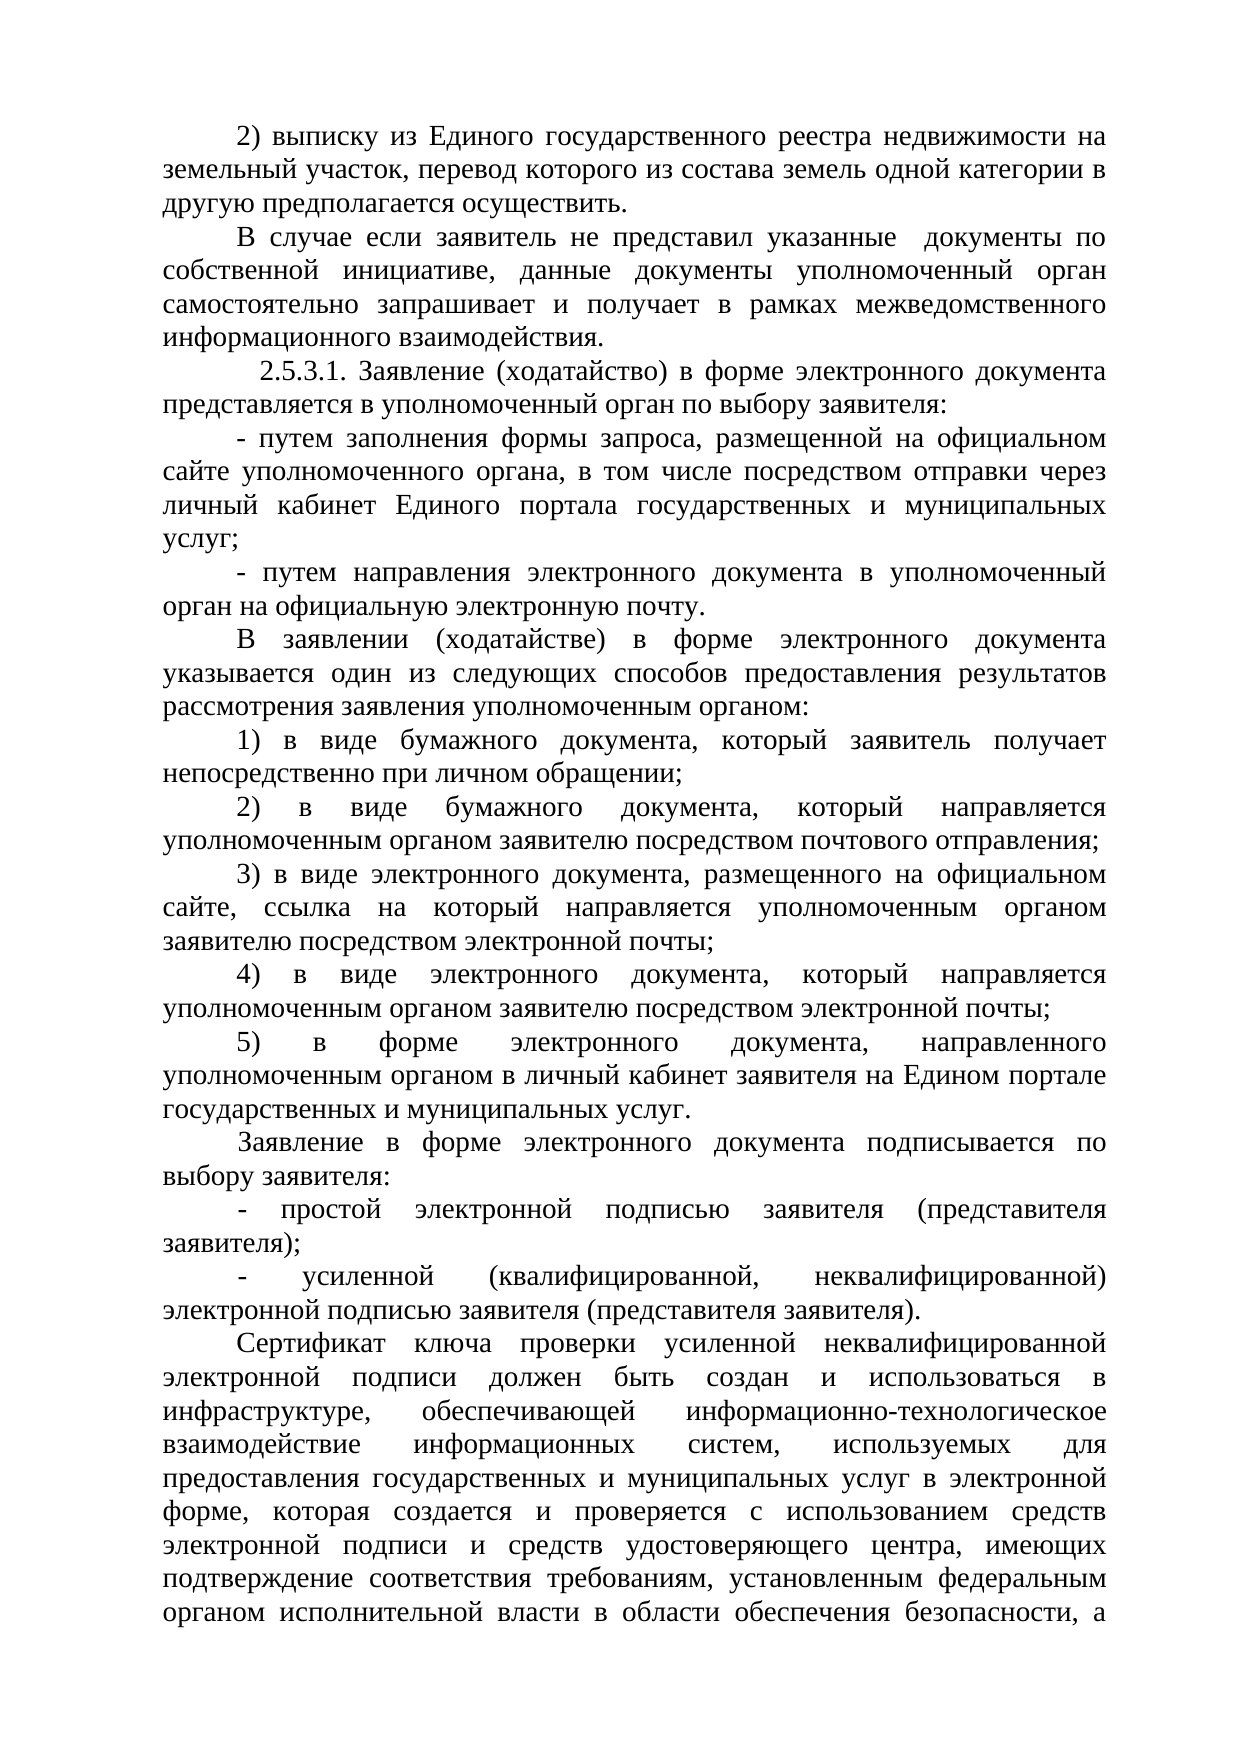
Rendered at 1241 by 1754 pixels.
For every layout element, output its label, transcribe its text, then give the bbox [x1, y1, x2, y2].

text Сертификат ключа проверки усиленной неквалифицированной электронной подписи должен быть создан и использоваться в инфраструктуре, обеспечивающей информационно-технологическое взаимодействие информационных систем, используемых для предоставления государственных и муниципальных услуг в электронной форме, которая создается и проверяется с использованием средств электронной подписи и средств удостоверяющего центра, имеющих подтверждение соответствия требованиям, установленным федеральным органом исполнительной власти в области обеспечения безопасности, а [162, 1326, 1107, 1627]
text - путем заполнения формы запроса, размещенной на официальном сайте уполномоченного органа, в том числе посредством отправки через личный кабинет Единого портала государственных и муниципальных услуг; [162, 420, 1107, 554]
text 2.5.3.1. Заявление (ходатайство) в форме электронного документа представляется в уполномоченный орган по выбору заявителя: [162, 353, 1107, 420]
text В случае если заявитель не представил указанные документы по собственной инициативе, данные документы уполномоченный орган самостоятельно запрашивает и получает в рамках межведомственного информационного взаимодействия. [162, 219, 1107, 353]
text В заявлении (ходатайстве) в форме электронного документа указывается один из следующих способов предоставления результатов рассмотрения заявления уполномоченным органом: [162, 621, 1107, 722]
text 1) в виде бумажного документа, который заявитель получает непосредственно при личном обращении; [162, 722, 1107, 789]
text 5) в форме электронного документа, направленного уполномоченным органом в личный кабинет заявителя на Едином портале государственных и муниципальных услуг. [162, 1024, 1107, 1124]
text 2) в виде бумажного документа, который направляется уполномоченным органом заявителю посредством почтового отправления; [162, 789, 1107, 856]
text Заявление в форме электронного документа подписывается по выбору заявителя: [162, 1124, 1107, 1191]
text - простой электронной подписью заявителя (представителя заявителя); [162, 1191, 1107, 1258]
text 4) в виде электронного документа, который направляется уполномоченным органом заявителю посредством электронной почты; [162, 957, 1107, 1024]
text - путем направления электронного документа в уполномоченный орган на официальную электронную почту. [162, 554, 1107, 621]
text - усиленной (квалифицированной, неквалифицированной) электронной подписью заявителя (представителя заявителя). [162, 1258, 1107, 1326]
text 3) в виде электронного документа, размещенного на официальном сайте, ссылка на который направляется уполномоченным органом заявителю посредством электронной почты; [162, 856, 1107, 957]
text 2) выписку из Единого государственного реестра недвижимости на земельный участок, перевод которого из состава земель одной категории в другую предполагается осуществить. [162, 118, 1107, 219]
